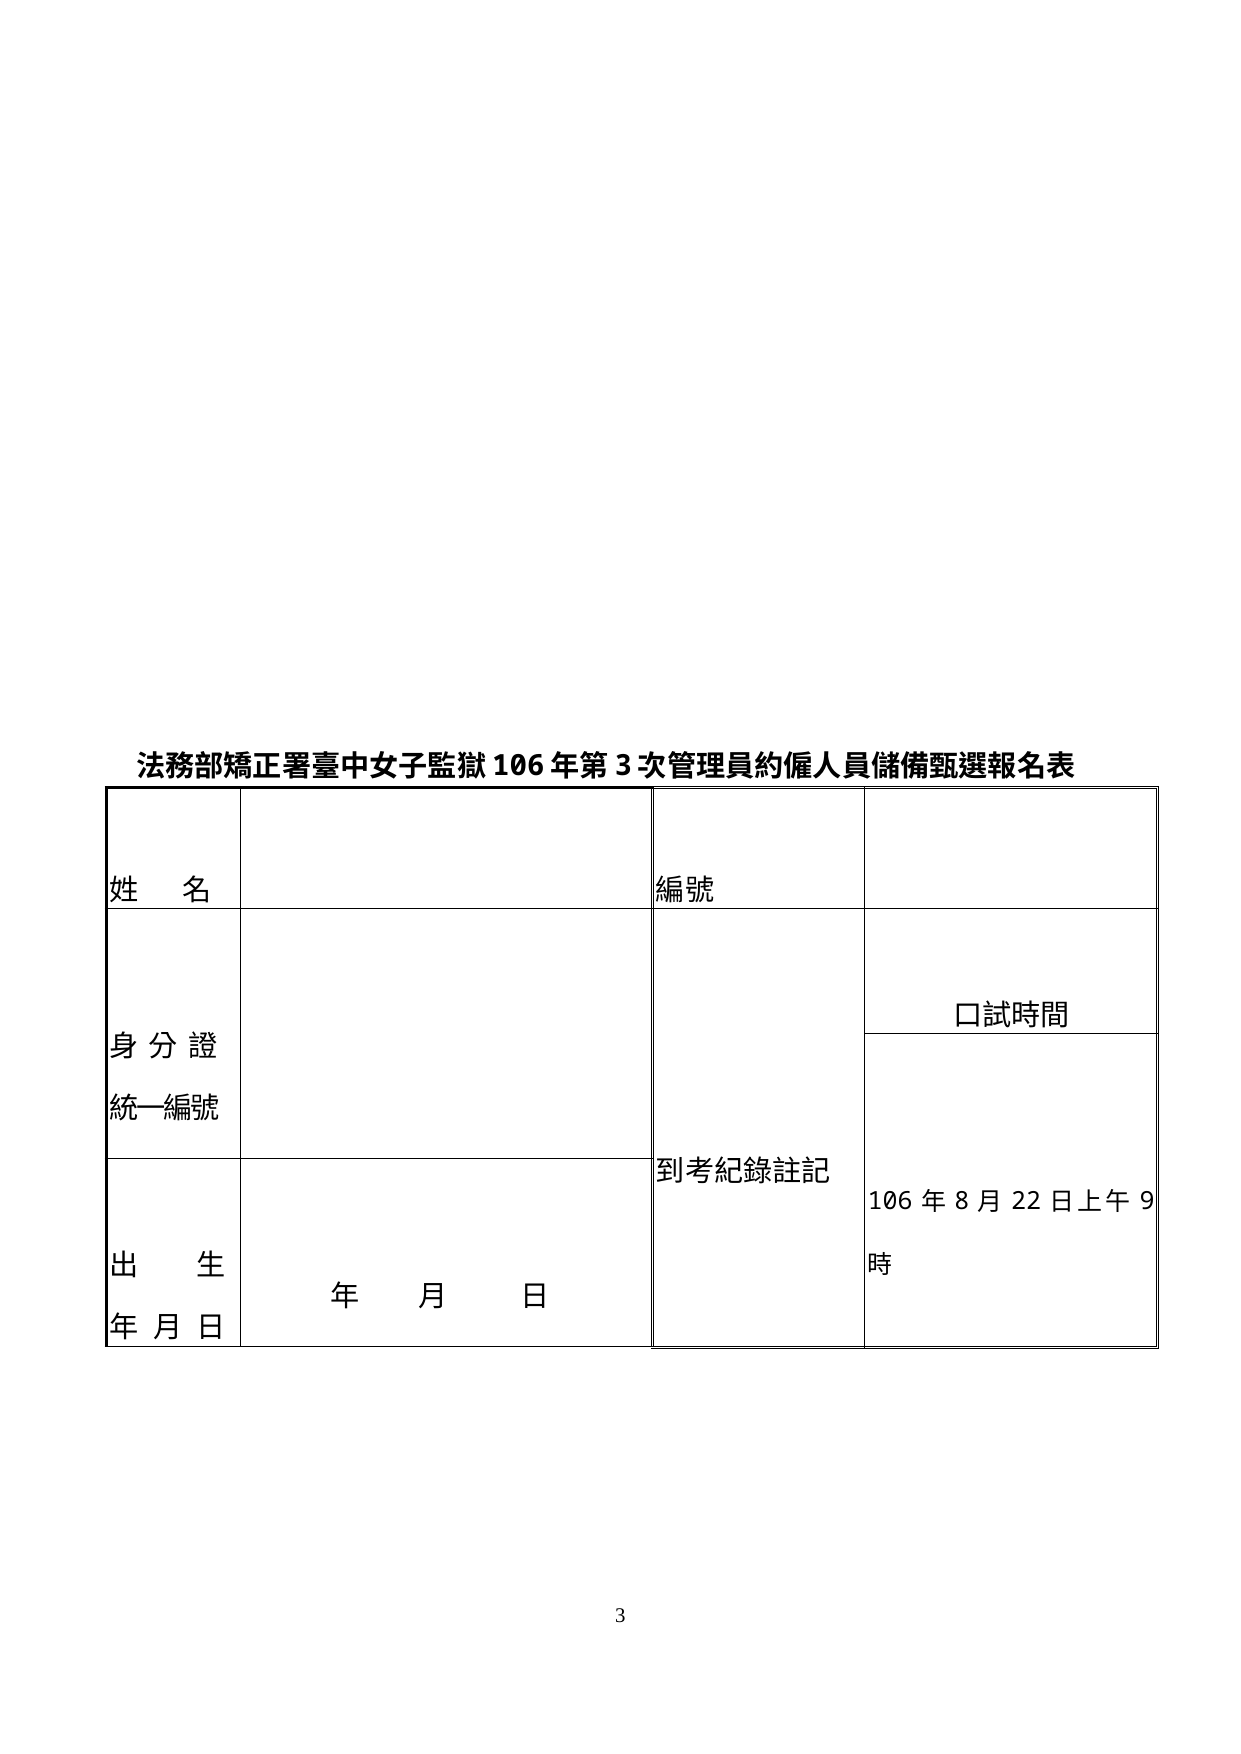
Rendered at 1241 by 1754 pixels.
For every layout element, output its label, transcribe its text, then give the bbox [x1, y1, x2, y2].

table_cell 106年8月22日上午9時 [865, 1034, 1156, 1346]
table_cell 年 月 日 [241, 1159, 651, 1346]
table_header [1158, 721, 1172, 786]
table_cell 口試時間 [865, 909, 1156, 1033]
table_cell 姓 名 [108, 789, 240, 908]
table_cell [241, 909, 651, 1158]
table_cell 身 分 證 統一編號 [108, 909, 240, 1158]
table_cell 到考紀錄註記 [654, 909, 864, 1346]
table_header 法務部矯正署臺中女子監獄106年第3次管理員約僱人員儲備甄選報名表 [106, 721, 1158, 786]
table_cell [865, 789, 1156, 908]
table_cell 出 生 年 月 日 [108, 1159, 240, 1346]
table_cell 編號 [654, 789, 864, 908]
table_cell [1159, 1033, 1172, 1158]
table_cell [1159, 1158, 1172, 1346]
table_cell [241, 789, 651, 908]
table_cell [1159, 786, 1172, 908]
table_cell [1159, 908, 1172, 1033]
